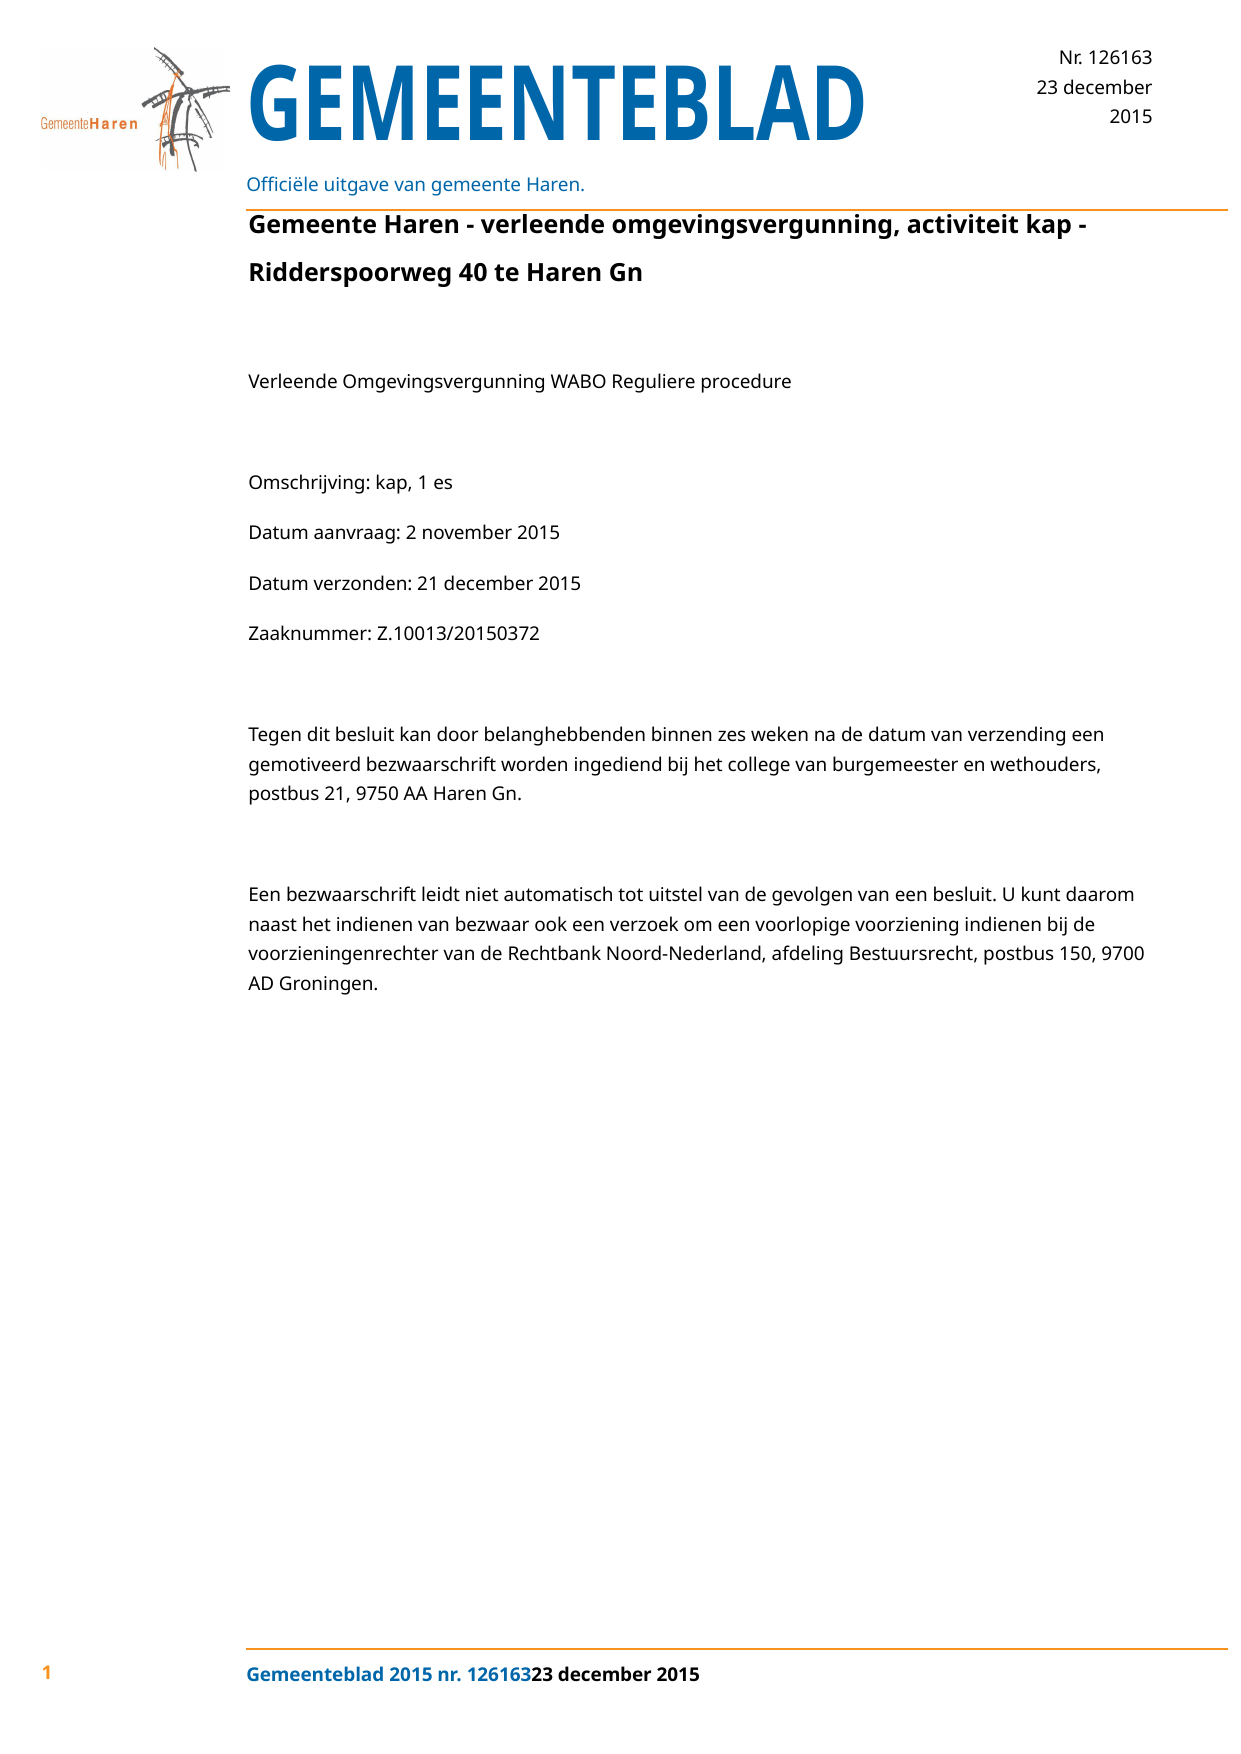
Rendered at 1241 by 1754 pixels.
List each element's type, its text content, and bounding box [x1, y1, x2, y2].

text Omschrijving: kap, 1 es [248, 469, 1152, 495]
text Gemeente Haren - verleende omgevingsvergunning, activiteit kap - Ridderspoorweg 40 te Haren Gn [248, 211, 1152, 288]
text Een bezwaarschrift leidt niet automatisch tot uitstel van de gevolgen van een besluit. U kunt daarom naast het indienen van bezwaar ook een verzoek om een voorlopige voorziening indienen bij de voorzieningenrechter van de Rechtbank Noord-Nederland, afdeling Bestuursrecht, postbus 150, 9700 AD Groningen. [248, 881, 1152, 996]
picture [41, 47, 231, 172]
text Datum verzonden: 21 december 2015 [248, 570, 1152, 596]
text Tegen dit besluit kan door belanghebbenden binnen zes weken na de datum van verzending een gemotiveerd bezwaarschrift worden ingediend bij het college van burgemeester en wethouders, postbus 21, 9750 AA Haren Gn. [248, 721, 1152, 806]
text Datum aanvraag: 2 november 2015 [248, 519, 1152, 545]
text Zaaknummer: Z.10013/20150372 [248, 620, 1152, 646]
text Verleende Omgevingsvergunning WABO Reguliere procedure [248, 368, 1152, 394]
